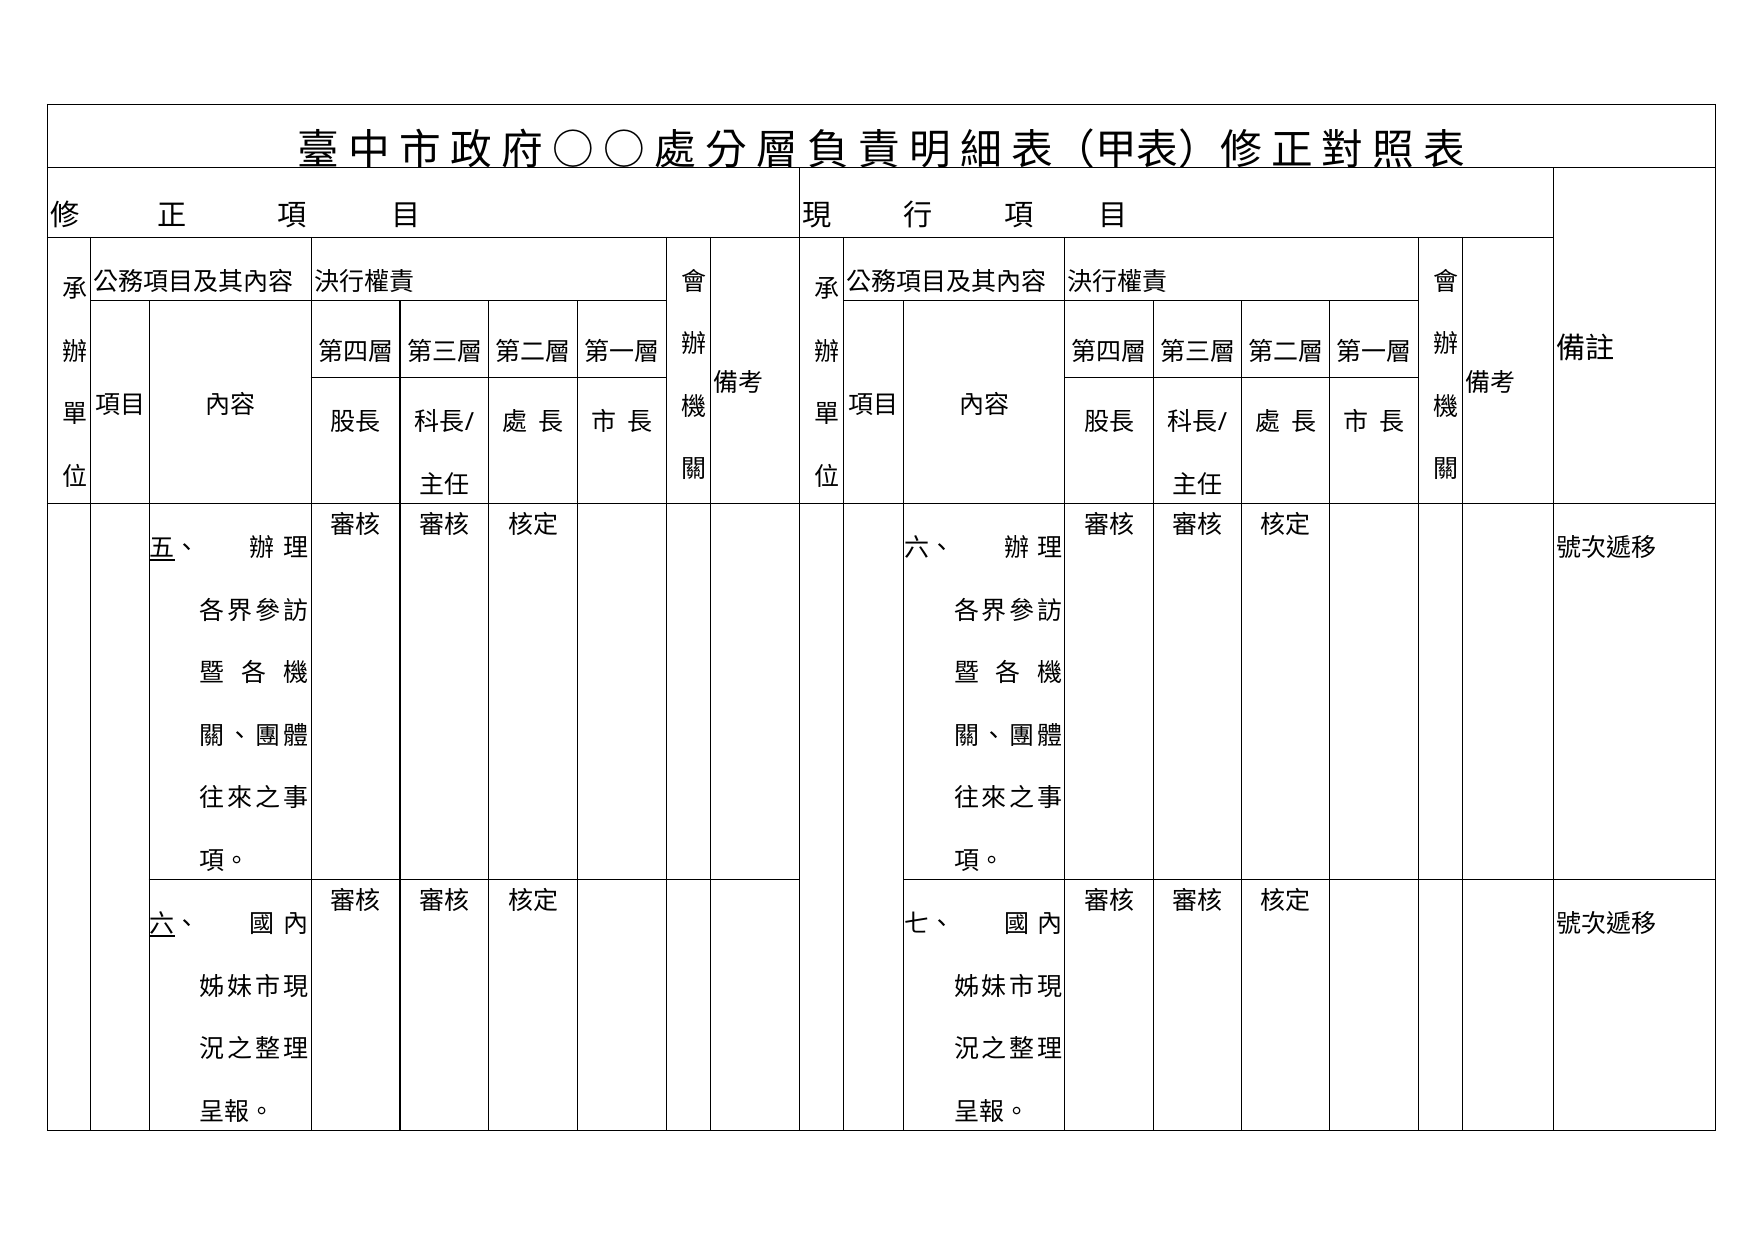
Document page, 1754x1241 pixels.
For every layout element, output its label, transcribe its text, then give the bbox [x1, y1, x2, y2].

table_cell 第一層 [578, 301, 666, 377]
table_cell [578, 880, 666, 1130]
table_cell 項目 [844, 301, 903, 503]
table_cell 審核 [401, 880, 488, 1130]
table_cell 第一層 [1330, 301, 1418, 377]
table_cell 修 正 項 目 [48, 168, 799, 237]
table_cell [578, 504, 666, 879]
table_cell [711, 504, 799, 879]
table_cell 內容 [904, 301, 1064, 503]
table_cell 審核 [1154, 504, 1241, 879]
table_cell 第二層 [1242, 301, 1329, 377]
table_cell 備考 [1463, 238, 1553, 503]
table_cell [800, 504, 843, 1130]
table_cell 處 長 [1242, 378, 1329, 503]
table_cell 備考 [711, 238, 799, 503]
table_cell [1463, 504, 1553, 879]
table_header 臺 中 市 政 府 ○ ○ 處 分 層 負 責 明 細 表（甲表）修 正 對 照 表 [48, 105, 1715, 167]
table_cell 第四層 [312, 301, 399, 377]
table_cell 號次遞移 [1554, 504, 1715, 879]
table_cell 核定 [1242, 504, 1329, 879]
table_cell [667, 504, 710, 879]
table_cell 承辦單位 [48, 238, 90, 503]
table_cell 審核 [312, 880, 399, 1130]
table_cell 會辦機關(單位) [1419, 238, 1462, 503]
table_cell 第三層 [401, 301, 488, 377]
table_cell 審核 [312, 504, 399, 879]
table_cell [1330, 880, 1418, 1130]
table_cell [91, 504, 149, 1130]
table_cell [667, 880, 710, 1130]
table_cell [711, 880, 799, 1130]
table_cell 現 行 項 目 [800, 168, 1553, 237]
table_cell 市 長 [1330, 378, 1418, 503]
table_cell 決行權責 [1065, 238, 1418, 300]
table_cell 核定 [1242, 880, 1329, 1130]
table_cell 七、 國內姊妹市現況之整理呈報。 [904, 880, 1064, 1130]
table_cell 決行權責 [312, 238, 666, 300]
table_cell 科長/ 主任 [401, 378, 488, 503]
table_cell 科長/ 主任 [1154, 378, 1241, 503]
table_cell [48, 504, 90, 1130]
table_cell 股長 [1065, 378, 1153, 503]
table_cell 審核 [1065, 880, 1153, 1130]
table_cell [1463, 880, 1553, 1130]
table_cell 公務項目及其內容 [91, 238, 311, 300]
table_cell 內容 [150, 301, 311, 503]
table_cell 第三層 [1154, 301, 1241, 377]
table_cell 核定 [489, 880, 577, 1130]
table_cell 六、 辦理各界參訪暨各機關、團體往來之事項。 [904, 504, 1064, 879]
table_cell 五、 辦理各界參訪暨各機關、團體往來之事項。 [150, 504, 311, 879]
table_cell 股長 [312, 378, 399, 503]
table_cell 公務項目及其內容 [844, 238, 1064, 300]
table_cell 審核 [401, 504, 488, 879]
table_cell 第四層 [1065, 301, 1153, 377]
table_cell 六、 國內姊妹市現況之整理呈報。 [150, 880, 311, 1130]
table_cell 承辦單位 [800, 238, 843, 503]
table_cell 市 長 [578, 378, 666, 503]
table_cell [844, 504, 903, 1130]
table_cell [1419, 880, 1462, 1130]
table_cell 備註 [1554, 168, 1715, 503]
table_cell 會辦機關(單位) [667, 238, 710, 503]
table_cell 審核 [1154, 880, 1241, 1130]
table_cell [1330, 504, 1418, 879]
table_cell 審核 [1065, 504, 1153, 879]
table_cell 項目 [91, 301, 149, 503]
table_cell 第二層 [489, 301, 577, 377]
table_cell 號次遞移 [1554, 880, 1715, 1130]
table_cell 處 長 [489, 378, 577, 503]
table_cell [1419, 504, 1462, 879]
table_cell 核定 [489, 504, 577, 879]
